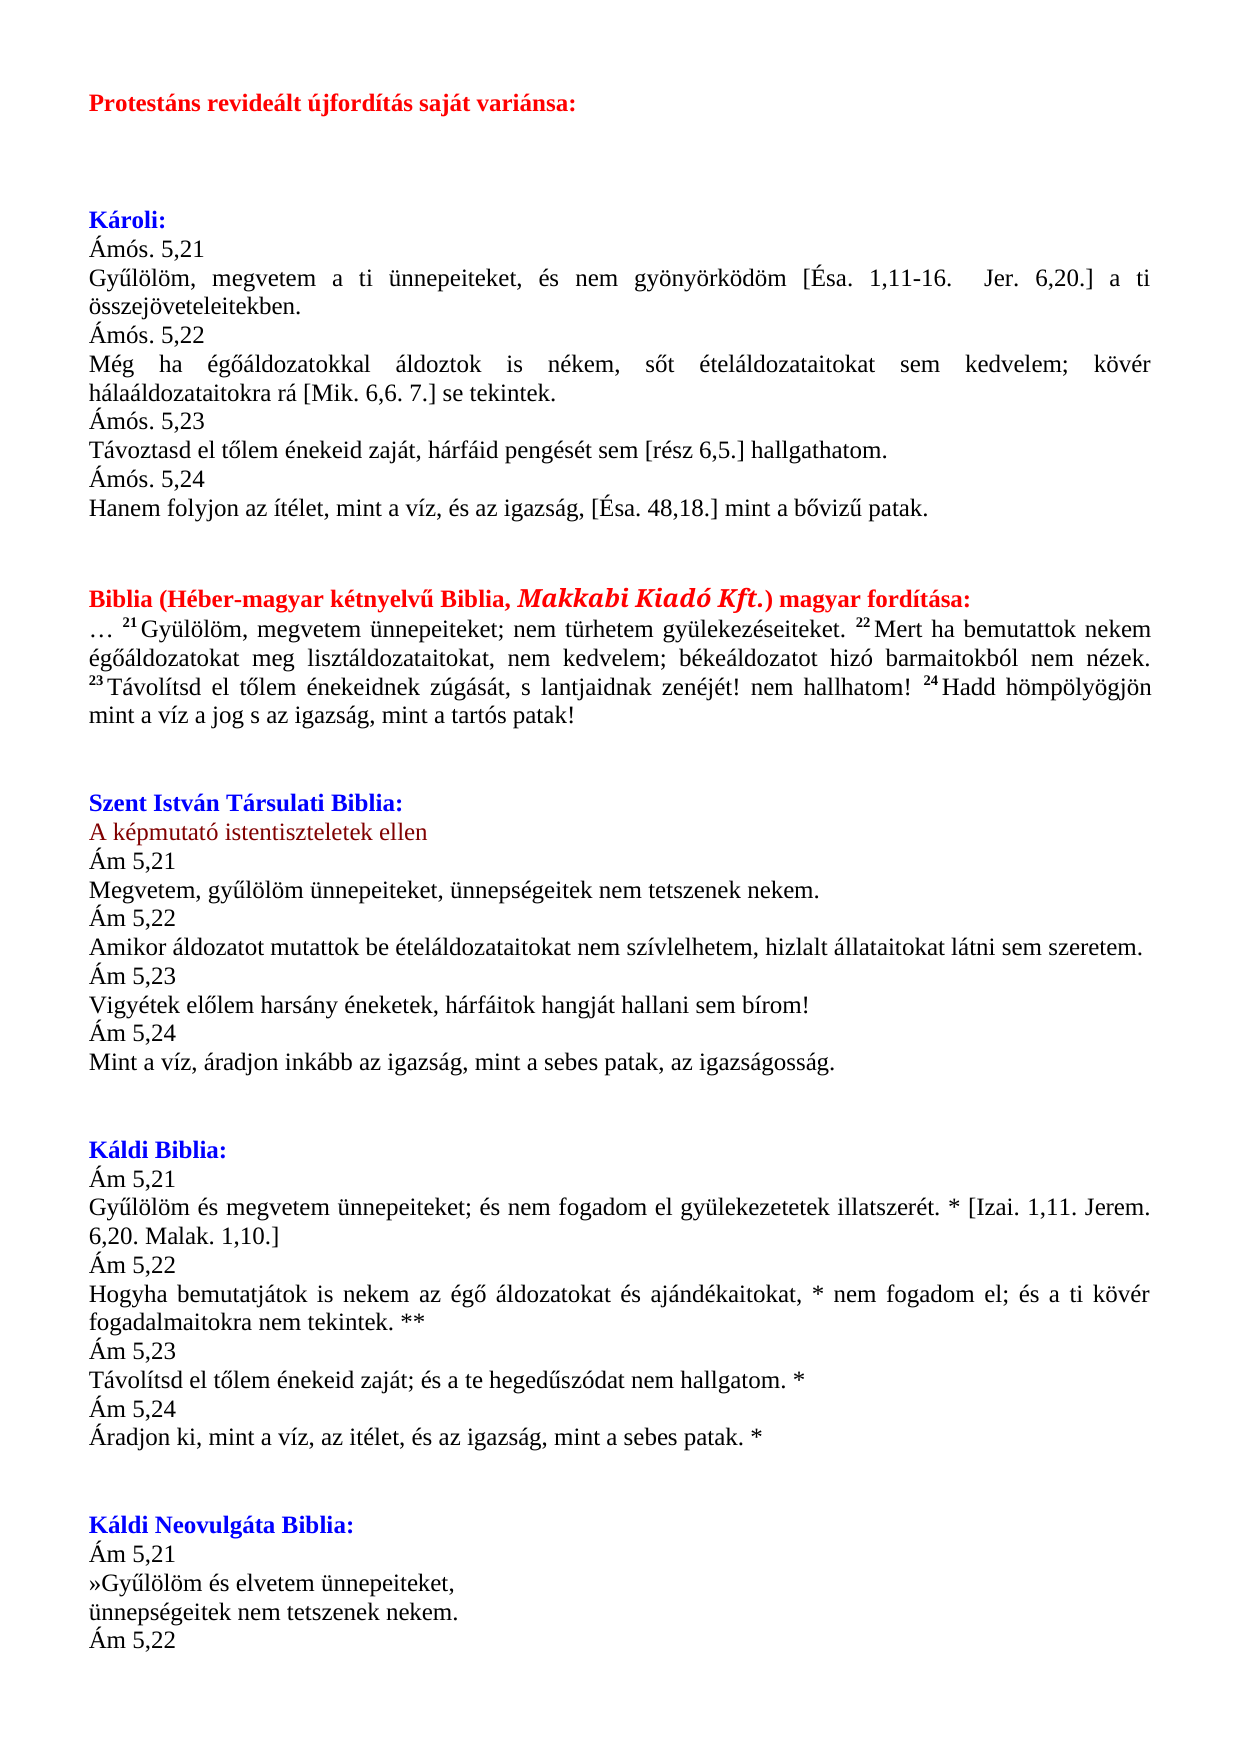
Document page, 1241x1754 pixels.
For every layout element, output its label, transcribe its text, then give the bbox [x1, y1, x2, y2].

text … 21 Gyülölöm, megvetem ünnepeiteket; nem türhetem gyülekezéseiteket. 22 Mert ha bemutattok nekem égőáldozatokat meg lisztáldozataitokat, nem kedvelem; békeáldozatot hizó barmaitokból nem nézek. 23 Távolítsd el tőlem énekeidnek zúgását, s lantjaidnak zenéjét! nem hallhatom! 24 Hadd hömpölyögjön mint a víz a jog s az igazság, mint a tartós patak! [88, 614, 1152, 729]
text Ám 5,24 [88, 1394, 1152, 1422]
text Megvetem, gyűlölöm ünnepeiteket, ünnepségeitek nem tetszenek nekem. [88, 875, 1152, 903]
text Ám 5,21 [88, 1539, 1152, 1568]
text Káldi Neovulgáta Biblia: [88, 1510, 1152, 1539]
text Áradjon ki, mint a víz, az itélet, és az igazság, mint a sebes patak. * [88, 1422, 1152, 1451]
text Ám 5,23 [88, 1336, 1152, 1365]
text Vigyétek előlem harsány éneketek, hárfáitok hangját hallani sem bírom! [88, 990, 1152, 1018]
text Hogyha bemutatjátok is nekem az égő áldozatokat és ajándékaitokat, * nem fogadom el; és a ti kövér fogadalmaitokra nem tekintek. ** [88, 1279, 1152, 1336]
text Károli: [88, 205, 1152, 234]
text ünnepségeitek nem tetszenek nekem. [88, 1597, 1152, 1625]
text Ámós. 5,21 [88, 234, 1152, 263]
text Ámós. 5,24 [88, 464, 1152, 493]
text Amikor áldozatot mutattok be ételáldozataitokat nem szívlelhetem, hizlalt állataitokat látni sem szeretem. [88, 932, 1152, 961]
text »Gyűlölöm és elvetem ünnepeiteket, [88, 1568, 1152, 1597]
text Ám 5,24 [88, 1018, 1152, 1047]
text Még ha égőáldozatokkal áldoztok is nékem, sőt ételáldozataitokat sem kedvelem; kövér hálaáldozataitokra rá [Mik. 6,6. 7.] se tekintek. [88, 349, 1152, 406]
text Távolítsd el tőlem énekeid zaját; és a te hegedűszódat nem hallgatom. * [88, 1365, 1152, 1394]
text Ám 5,22 [88, 1250, 1152, 1279]
text A képmutató istentiszteletek ellen [88, 817, 1152, 846]
text Ám 5,21 [88, 1164, 1152, 1192]
text Gyűlölöm, megvetem a ti ünnepeiteket, és nem gyönyörködöm [Ésa. 1,11-16. Jer. 6,20.] a ti összejöveteleitekben. [88, 263, 1152, 320]
text Ám 5,23 [88, 961, 1152, 990]
text Ámós. 5,22 [88, 320, 1152, 349]
text Szent István Társulati Biblia: [88, 788, 1152, 817]
text Ám 5,22 [88, 903, 1152, 932]
text Hanem folyjon az ítélet, mint a víz, és az igazság, [Ésa. 48,18.] mint a bővizű patak. [88, 493, 1152, 521]
text Ám 5,21 [88, 846, 1152, 875]
text Biblia (Héber-magyar kétnyelvű Biblia, Makkabi Kiadó Kft.) magyar fordítása: [88, 580, 1152, 614]
text Gyűlölöm és megvetem ünnepeiteket; és nem fogadom el gyülekezetetek illatszerét. * [Izai. 1,11. Jerem. 6,20. Malak. 1,10.] [88, 1192, 1152, 1250]
text Ám 5,22 [88, 1625, 1152, 1654]
text Mint a víz, áradjon inkább az igazság, mint a sebes patak, az igazságosság. [88, 1047, 1152, 1076]
text Protestáns revideált újfordítás saját variánsa: [88, 88, 1152, 117]
text Káldi Biblia: [88, 1135, 1152, 1164]
text Távoztasd el tőlem énekeid zaját, hárfáid pengését sem [rész 6,5.] hallgathatom. [88, 435, 1152, 464]
text Ámós. 5,23 [88, 406, 1152, 435]
